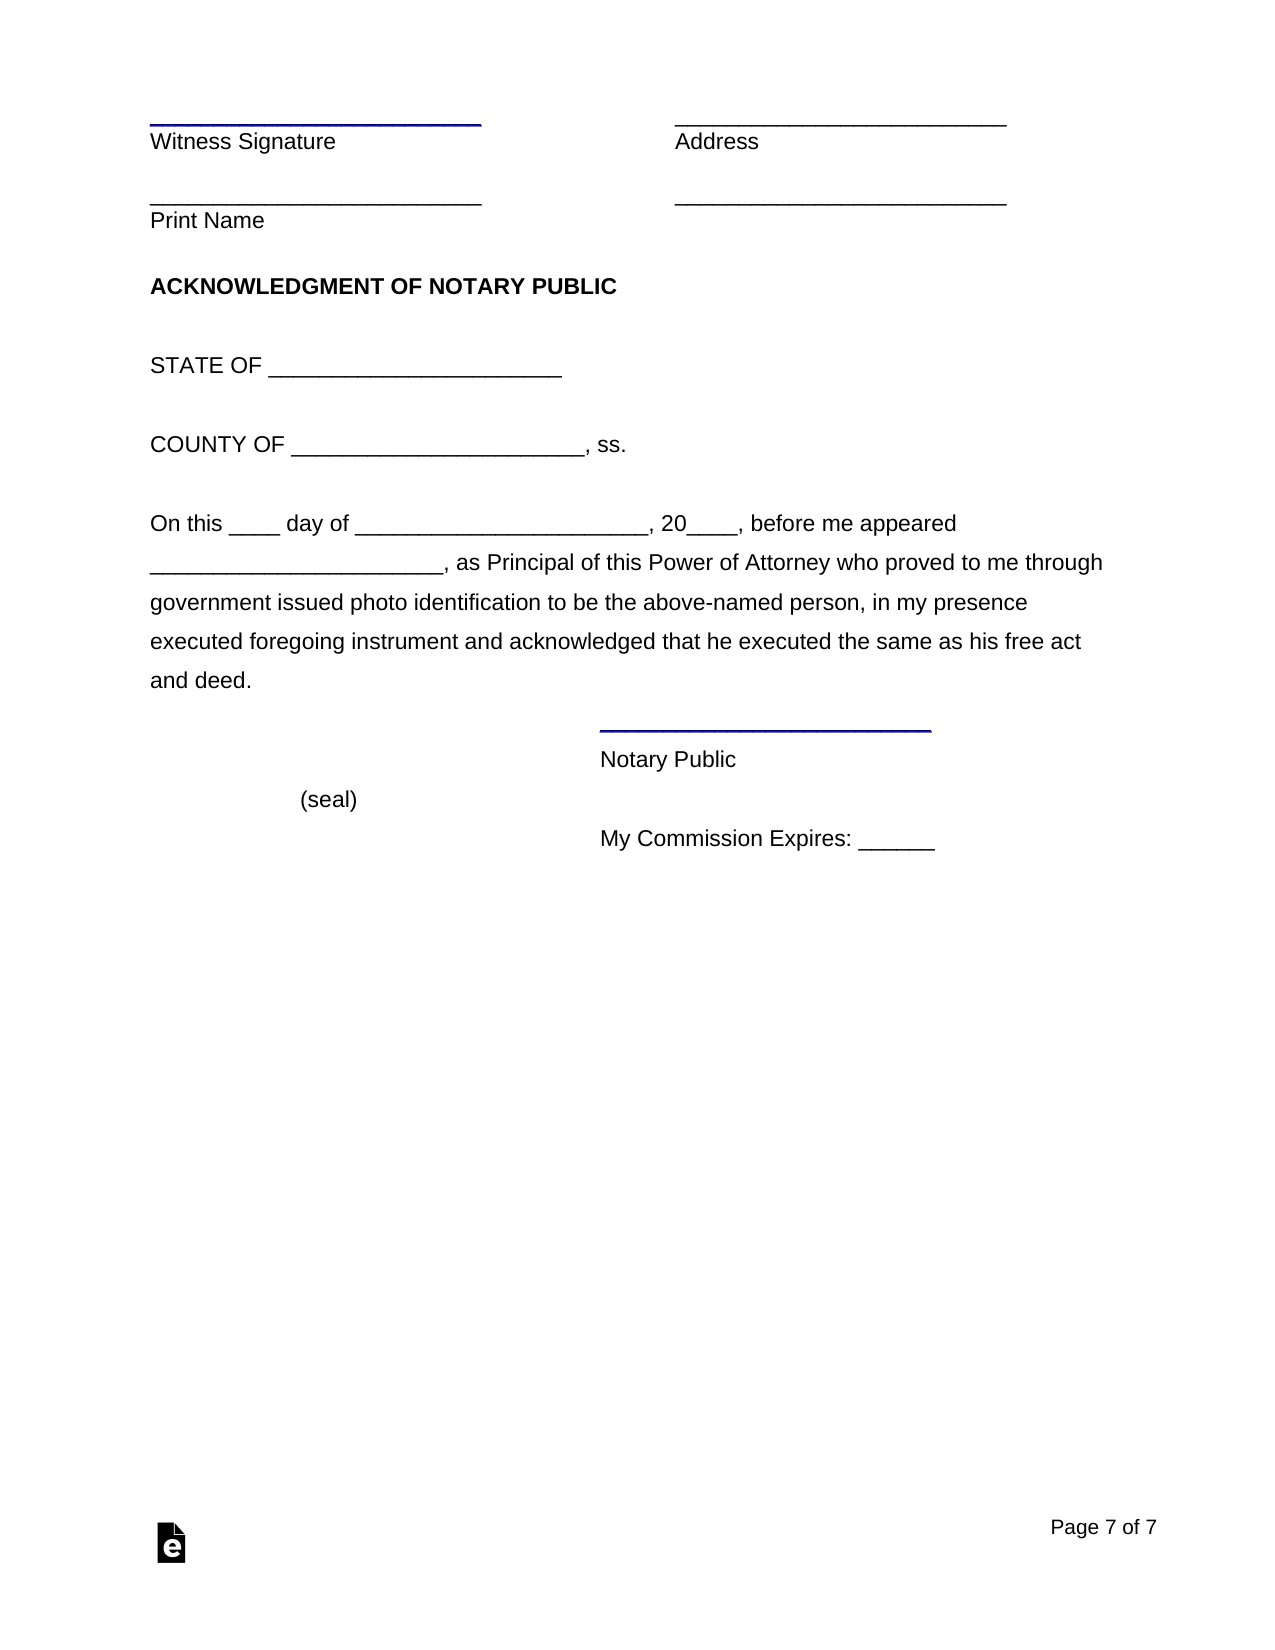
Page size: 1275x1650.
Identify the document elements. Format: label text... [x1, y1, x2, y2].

text Witness Signature Address [150, 128, 1125, 154]
text ACKNOWLEDGMENT OF NOTARY PUBLIC [150, 273, 1125, 299]
text On this ____ day of _______________________, 20____, before me appeared _______________________, as Principal of this Power of Attorney who proved to me through government issued photo identification to be the above-named person, in my presence executed foregoing instrument and acknowledged that he executed the same as his free act and deed. [150, 509, 1125, 694]
text __________________________ __________________________ [150, 101, 1125, 128]
text Print Name [150, 207, 1125, 233]
text My Commission Expires: ______ [600, 825, 1125, 852]
text Notary Public [150, 746, 1125, 773]
text __________________________ __________________________ [150, 180, 1125, 207]
text COUNTY OF _______________________, ss. [150, 431, 1125, 457]
text (seal) [150, 786, 1125, 812]
text STATE OF _______________________ [150, 352, 1125, 378]
text __________________________ [150, 707, 1125, 733]
